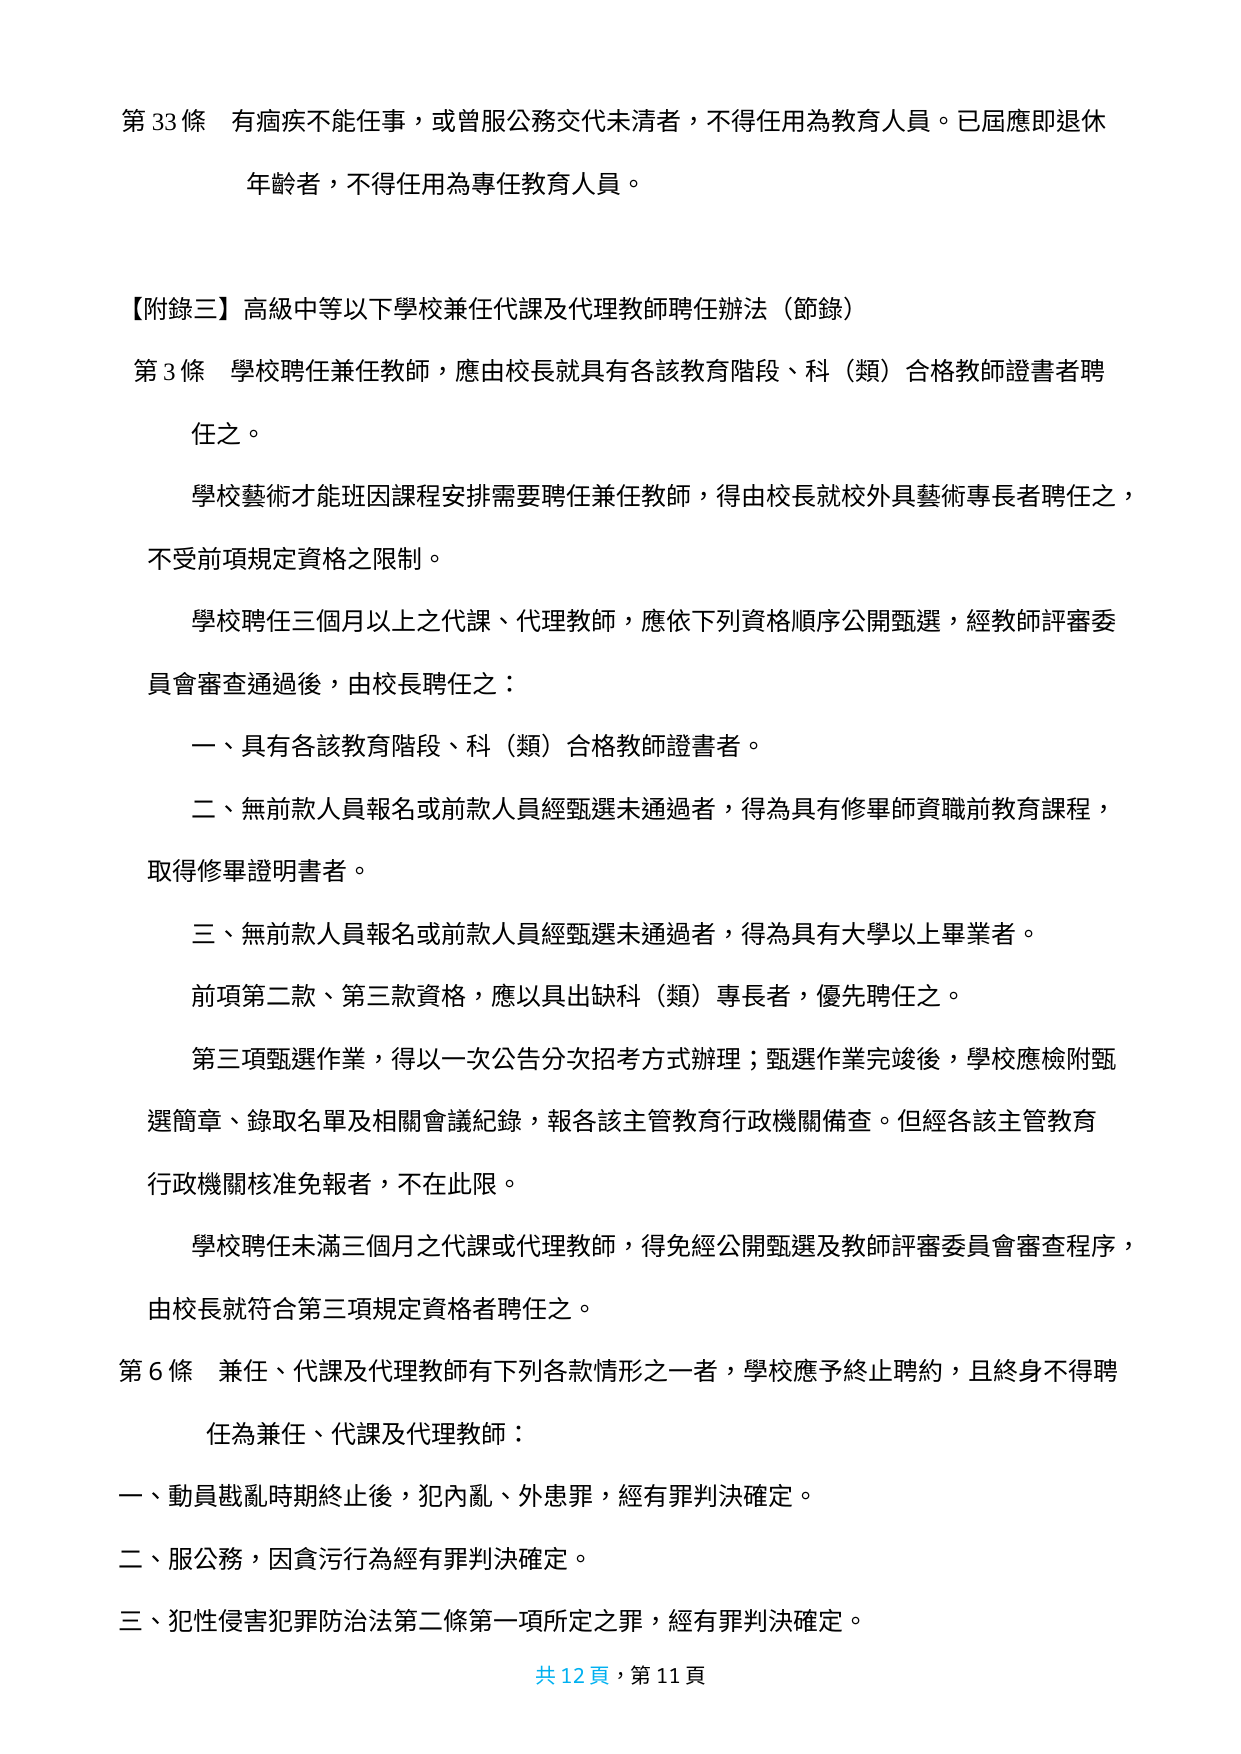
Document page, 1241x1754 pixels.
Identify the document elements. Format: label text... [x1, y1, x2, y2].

text 三、犯性侵害犯罪防治法第二條第一項所定之罪，經有罪判決確定。 [118, 1578, 1122, 1641]
text 三、無前款人員報名或前款人員經甄選未通過者，得為具有大學以上畢業者。 [148, 891, 1122, 953]
text 第三項甄選作業，得以一次公告分次招考方式辦理；甄選作業完竣後，學校應檢附甄選簡章、錄取名單及相關會議紀錄，報各該主管教育行政機關備查。但經各該主管教育行政機關核准免報者，不在此限。 [148, 1016, 1122, 1203]
text 一、動員戡亂時期終止後，犯內亂、外患罪，經有罪判決確定。 [118, 1453, 1122, 1516]
text 二、無前款人員報名或前款人員經甄選未通過者，得為具有修畢師資職前教育課程，取得修畢證明書者。 [148, 766, 1122, 891]
text 前項第二款、第三款資格，應以具出缺科（類）專長者，優先聘任之。 [148, 953, 1122, 1016]
text 第6條 兼任、代課及代理教師有下列各款情形之一者，學校應予終止聘約，且終身不得聘任為兼任、代課及代理教師： [118, 1328, 1122, 1453]
text 一、具有各該教育階段、科（類）合格教師證書者。 [148, 703, 1122, 766]
text 二、服公務，因貪污行為經有罪判決確定。 [118, 1516, 1122, 1578]
text 學校藝術才能班因課程安排需要聘任兼任教師，得由校長就校外具藝術專長者聘任之，不受前項規定資格之限制。 [148, 453, 1122, 578]
text 學校聘任未滿三個月之代課或代理教師，得免經公開甄選及教師評審委員會審查程序，由校長就符合第三項規定資格者聘任之。 [148, 1203, 1122, 1328]
text 第3條 學校聘任兼任教師，應由校長就具有各該教育階段、科（類）合格教師證書者聘任之。 [133, 328, 1122, 453]
text 學校聘任三個月以上之代課、代理教師，應依下列資格順序公開甄選，經教師評審委員會審查通過後，由校長聘任之： [148, 578, 1122, 703]
text 第33條 有痼疾不能任事，或曾服公務交代未清者，不得任用為教育人員。已屆應即退休年齡者，不得任用為專任教育人員。 [122, 78, 1122, 203]
text 【附錄三】高級中等以下學校兼任代課及代理教師聘任辦法（節錄） [118, 266, 1122, 328]
